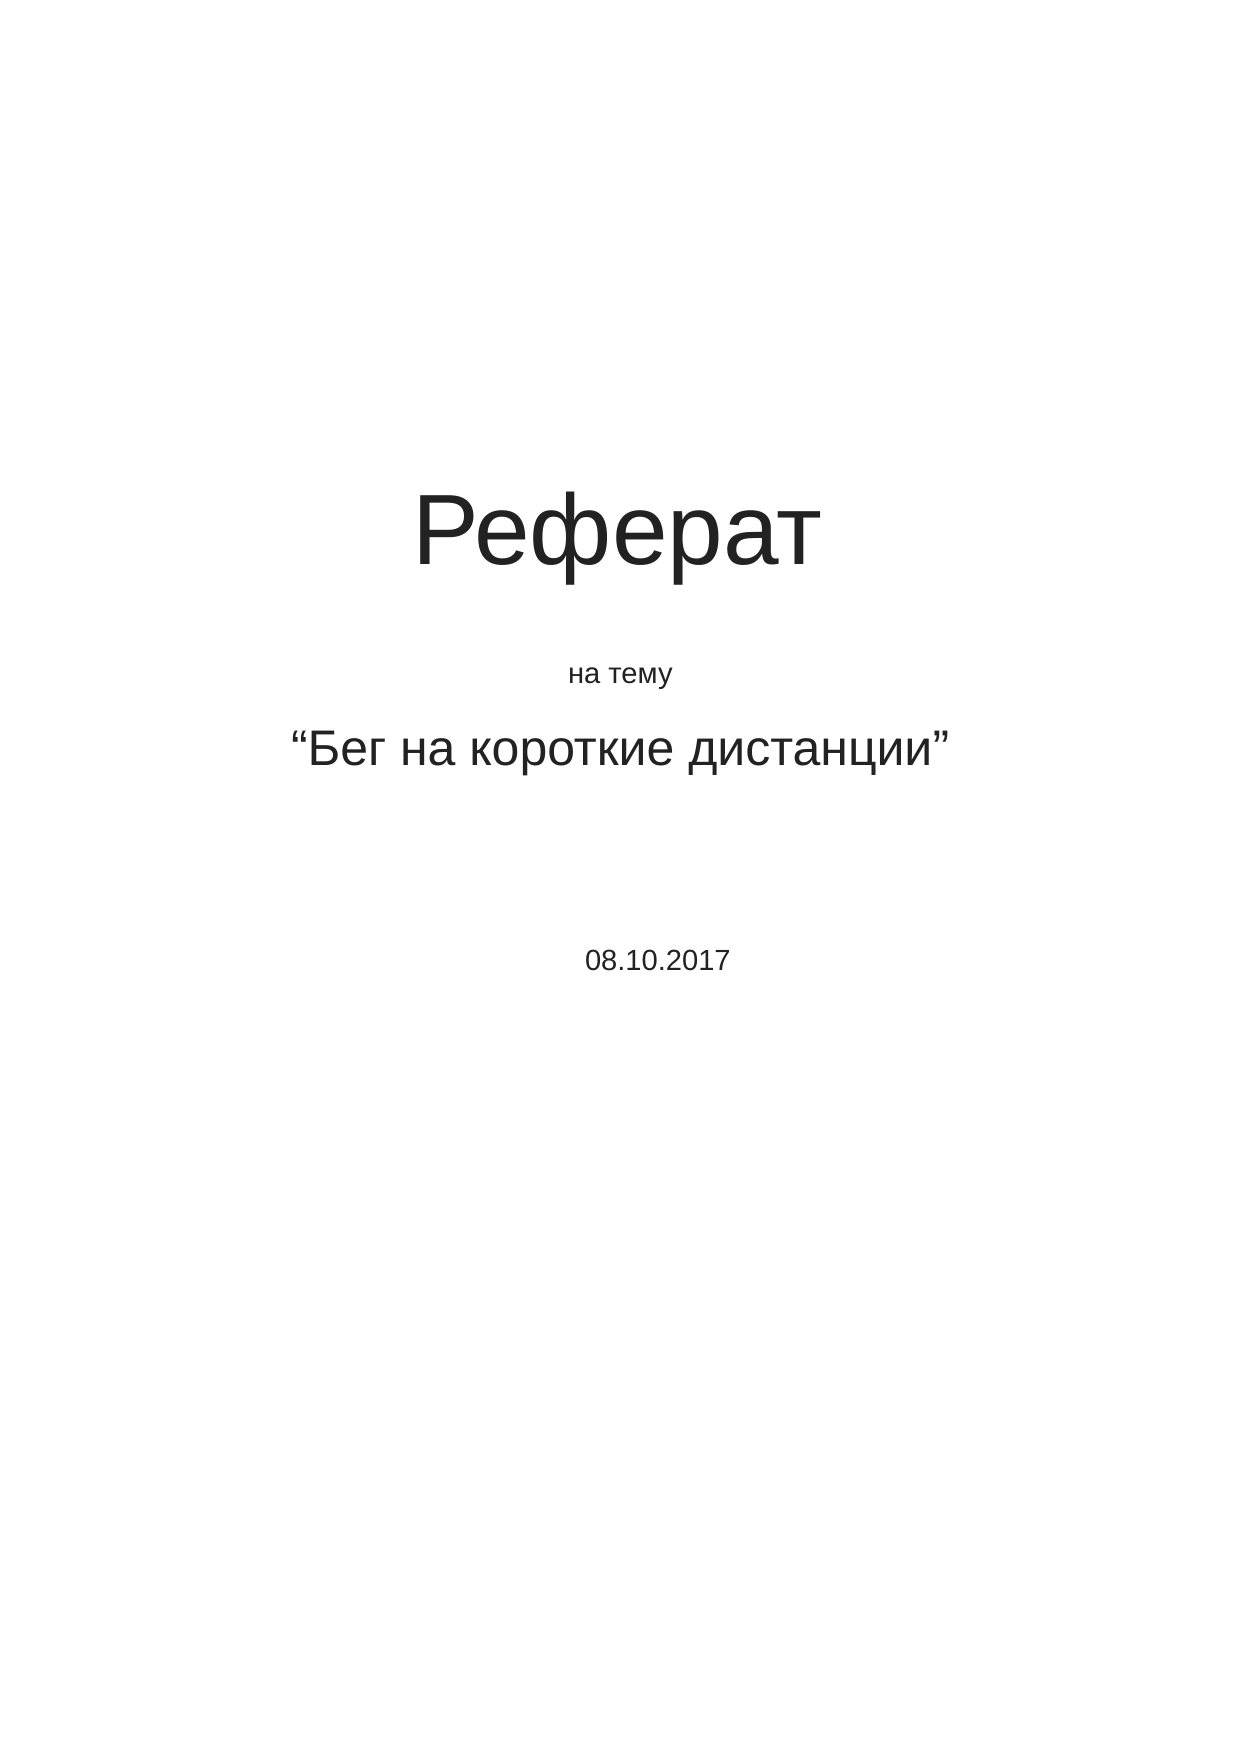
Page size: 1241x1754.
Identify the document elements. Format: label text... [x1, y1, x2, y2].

text Реферат [150, 471, 1090, 586]
text 08.10.2017 [150, 943, 1090, 977]
text “Бег на короткие дистанции” [150, 719, 1090, 776]
text на тему [150, 656, 1090, 689]
